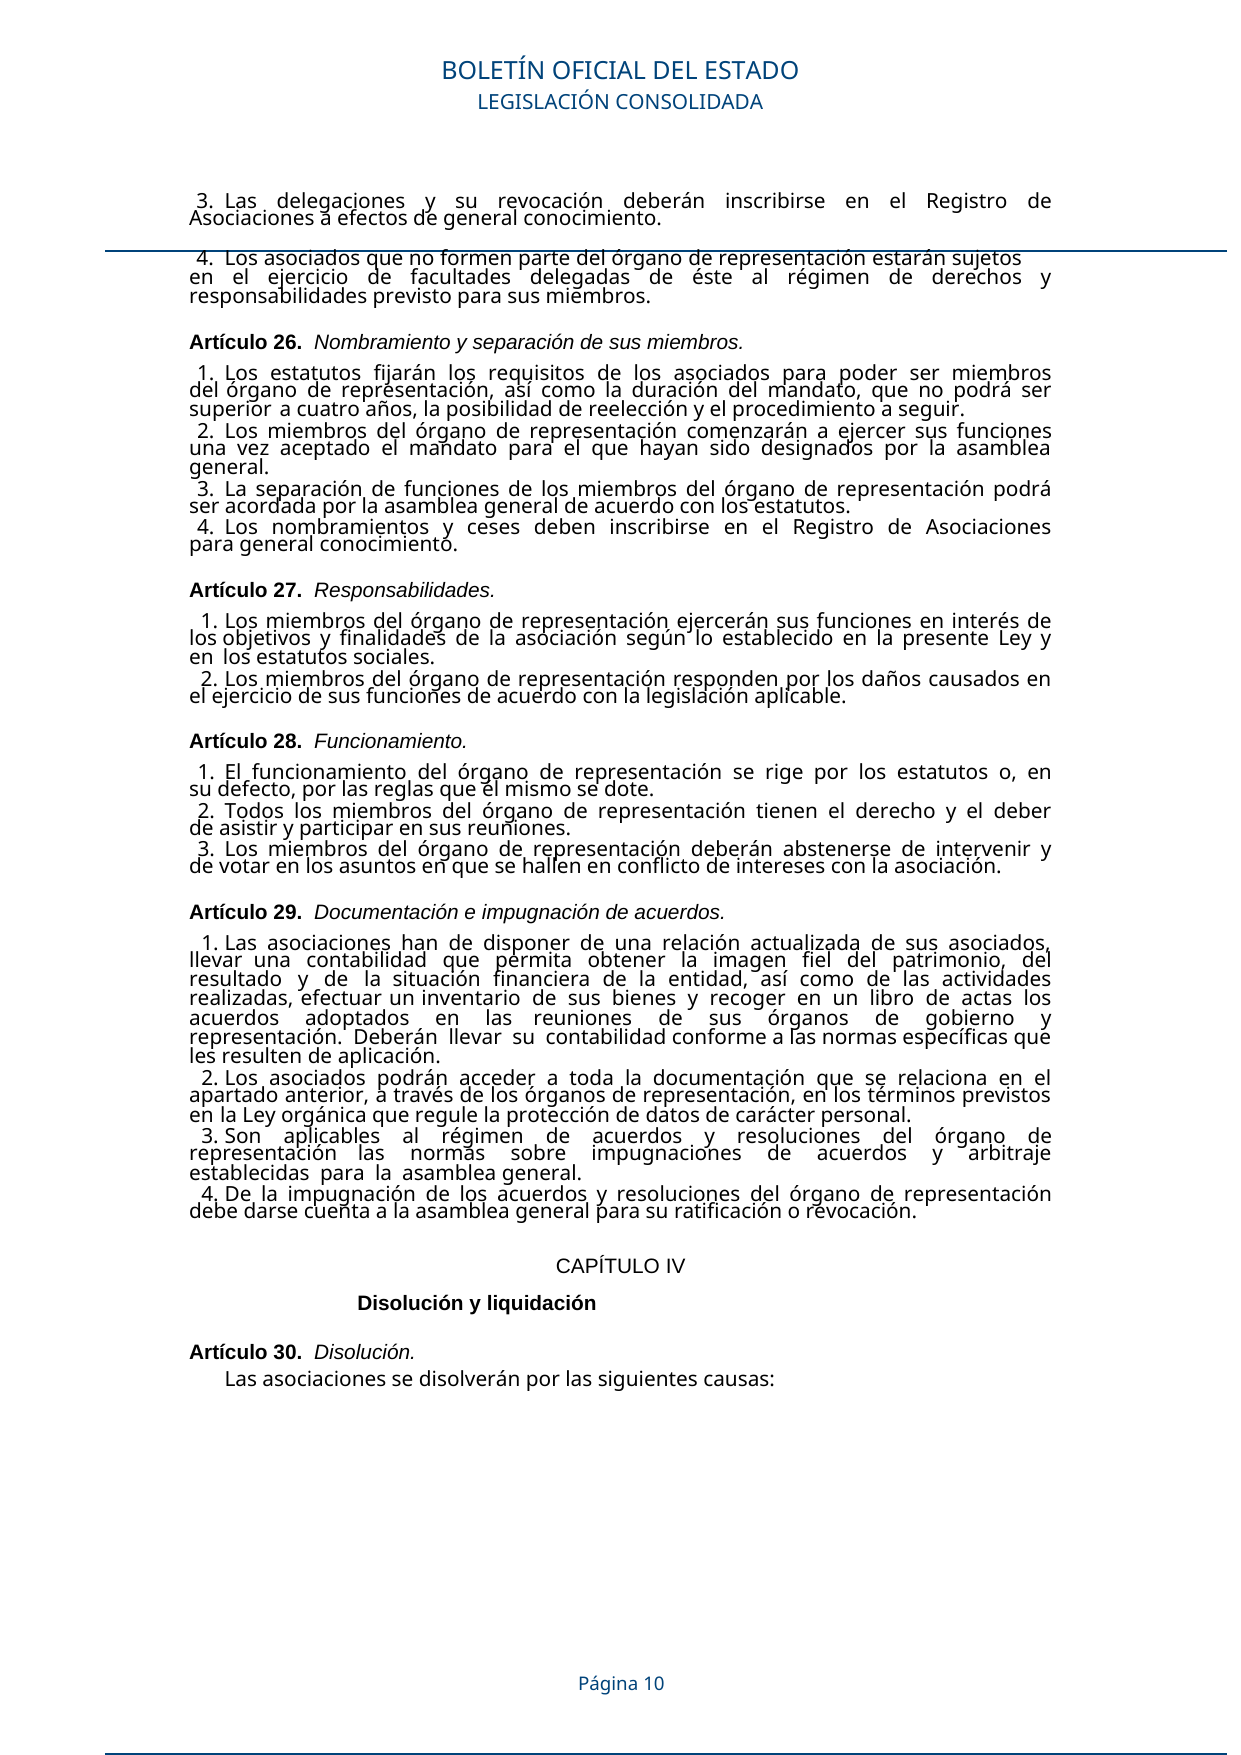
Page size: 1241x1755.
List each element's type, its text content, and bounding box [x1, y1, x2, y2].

list Son aplicables al régimen de acuerdos y resoluciones del órgano de representación las normas sobre impugnaciones de acuerdos y arbitraje establecidas para la asamblea general. [166, 1128, 1052, 1186]
text Artículo 30. Disolución. [189, 1340, 1195, 1364]
text Las asociaciones se disolverán por las siguientes causas: [224, 1364, 1195, 1393]
list Los nombramientos y ceses deben inscribirse en el Registro de Asociaciones para general conocimiento. [161, 519, 1052, 558]
text CAPÍTULO IV [299, 1254, 942, 1278]
list Las asociaciones han de disponer de una relación actualizada de sus asociados, llevar una contabilidad que permita obtener la imagen fiel del patrimonio, del resultado y de la situación financiera de la entidad, así como de las actividades realizadas, efectuar un inventario de sus bienes y recoger en un libro de actas los acuerdos adoptados en las reuniones de sus órganos de gobierno y representación. Deberán llevar su contabilidad conforme a las normas específicas que les resulten de aplicación. [166, 934, 1052, 1070]
list El funcionamiento del órgano de representación se rige por los estatutos o, en su defecto, por las reglas que él mismo se dote. [162, 764, 1052, 803]
list Los miembros del órgano de representación deberán abstenerse de intervenir y de votar en los asuntos en que se hallen en conflicto de intereses con la asociación. [162, 841, 1052, 880]
list Los asociados que no formen parte del órgano de representación estarán sujetos en el ejercicio de facultades delegadas de éste al régimen de derechos y responsabilidades previsto para sus miembros. [161, 252, 1052, 310]
text Artículo 27. Responsabilidades. [189, 578, 1195, 602]
text Artículo 26. Nombramiento y separación de sus miembros. [189, 330, 1195, 354]
list Las delegaciones y su revocación deberán inscribirse en el Registro de Asociaciones a efectos de general conocimiento. [161, 193, 1052, 231]
subtitle Disolución y liquidación [46, 1291, 1195, 1315]
list Los miembros del órgano de representación responden por los daños causados en el ejercicio de sus funciones de acuerdo con la legislación aplicable. [165, 671, 1052, 709]
list La separación de funciones de los miembros del órgano de representación podrá ser acordada por la asamblea general de acuerdo con los estatutos. [161, 481, 1052, 519]
list Los estatutos fijarán los requisitos de los asociados para poder ser miembros del órgano de representación, así como la duración del mandato, que no podrá ser superior a cuatro años, la posibilidad de reelección y el procedimiento a seguir. [161, 364, 1052, 423]
list [161, 231, 1052, 250]
text Artículo 29. Documentación e impugnación de acuerdos. [189, 900, 1195, 924]
list Todos los miembros del órgano de representación tienen el derecho y el deber de asistir y participar en sus reuniones. [162, 803, 1052, 841]
list Los miembros del órgano de representación comenzarán a ejercer sus funciones una vez aceptado el mandato para el que hayan sido designados por la asamblea general. [161, 423, 1052, 481]
list Los asociados podrán acceder a toda la documentación que se relaciona en el apartado anterior, a través de los órganos de representación, en los términos previstos en la Ley orgánica que regule la protección de datos de carácter personal. [166, 1070, 1052, 1128]
list De la impugnación de los acuerdos y resoluciones del órgano de representación debe darse cuenta a la asamblea general para su ratificación o revocación. [166, 1186, 1052, 1225]
text Artículo 28. Funcionamiento. [189, 729, 1195, 753]
list Los miembros del órgano de representación ejercerán sus funciones en interés de los objetivos y finalidades de la asociación según lo establecido en la presente Ley y en los estatutos sociales. [165, 613, 1052, 671]
